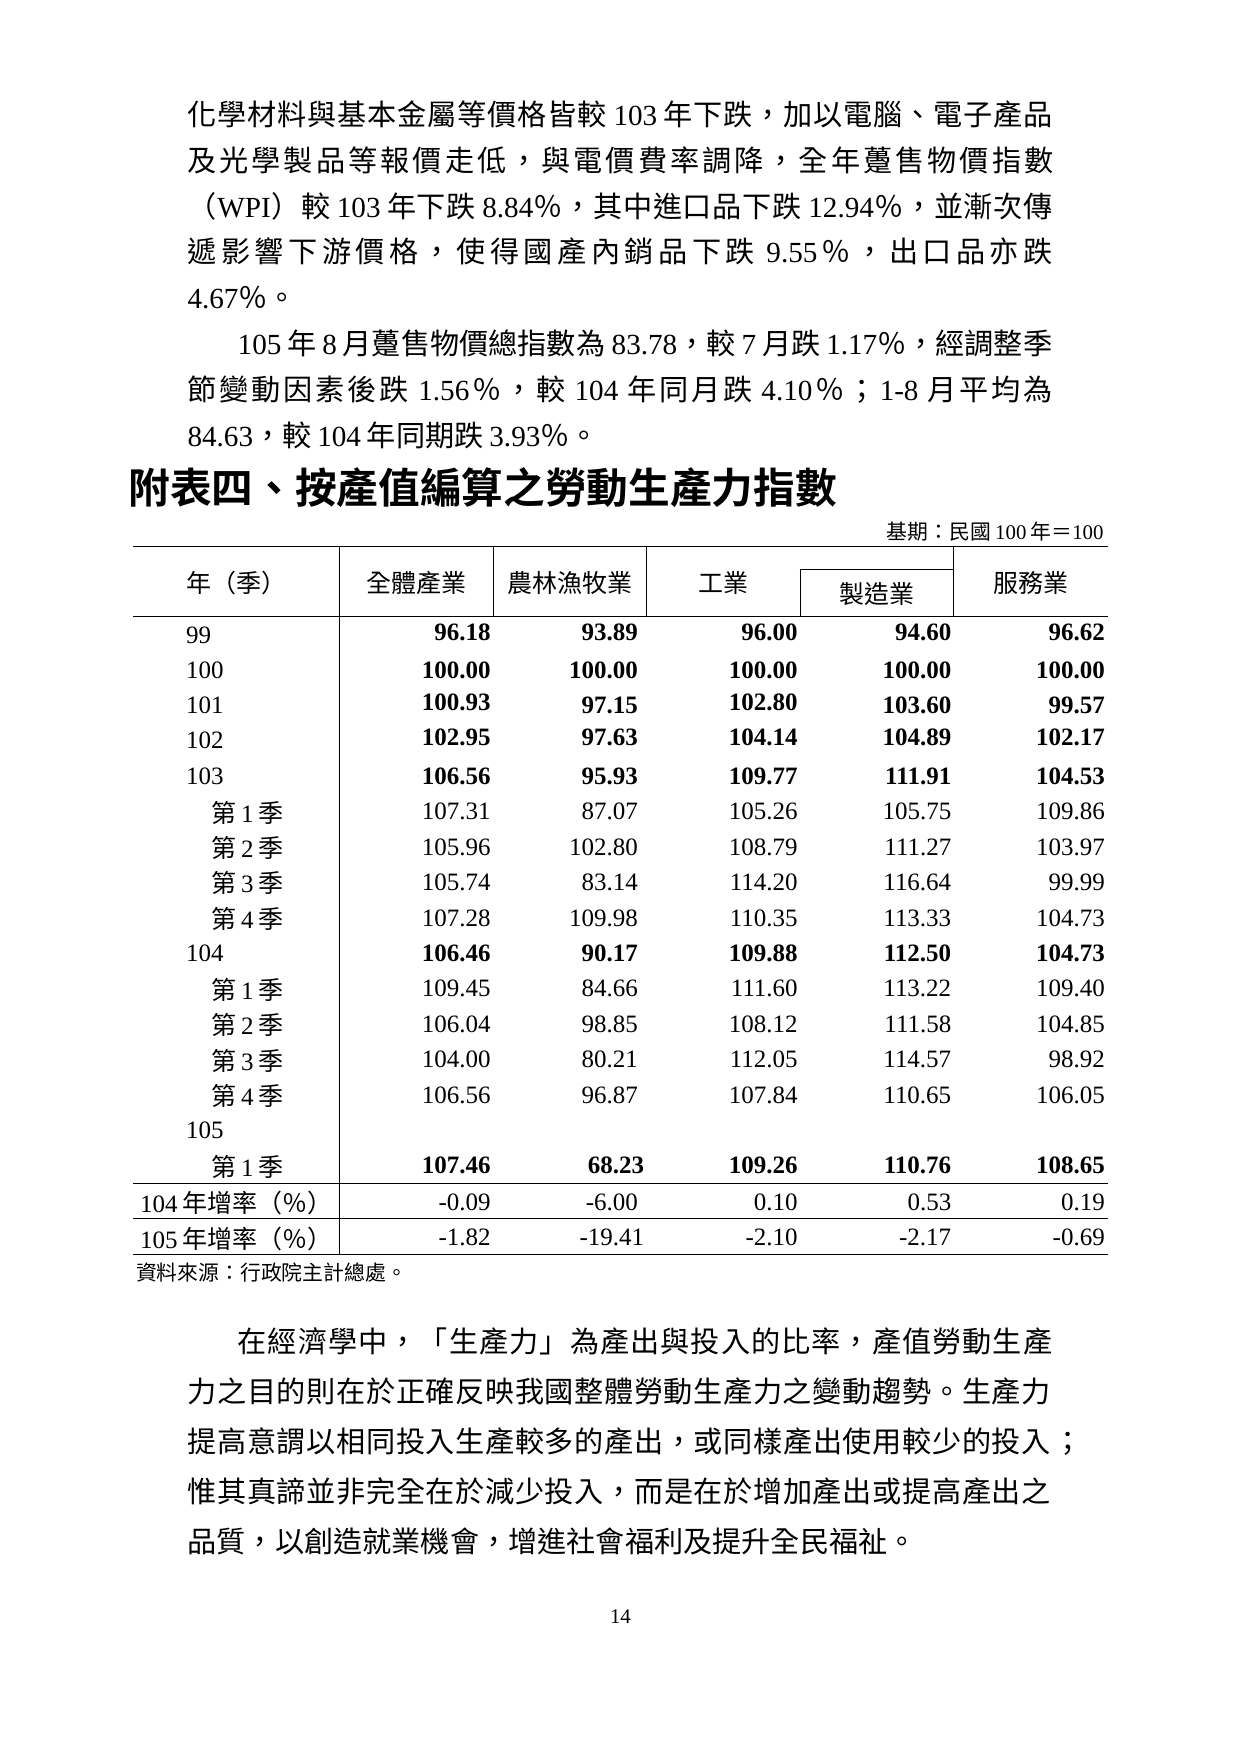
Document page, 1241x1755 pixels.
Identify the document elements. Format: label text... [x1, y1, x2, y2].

table_cell 109.88 [647, 935, 800, 970]
table_cell 111.60 [647, 970, 800, 1006]
table_cell 第2季 [133, 829, 339, 864]
table_cell 84.66 [493, 970, 647, 1006]
table_cell 96.87 [493, 1076, 647, 1112]
table_cell 100.00 [340, 651, 493, 687]
table_cell 107.28 [340, 899, 493, 935]
table_cell 99.99 [954, 864, 1107, 899]
table_cell 第1季 [133, 793, 339, 828]
table_cell 106.05 [954, 1076, 1107, 1112]
table_cell 108.12 [647, 1006, 800, 1041]
table_cell 95.93 [493, 758, 647, 793]
table_cell 110.76 [800, 1147, 954, 1183]
table_cell 第3季 [133, 864, 339, 899]
table_cell 104年增率（％） [133, 1184, 339, 1218]
table_cell [647, 1112, 800, 1147]
table_header 全體產業 [340, 547, 493, 616]
table_cell -19.41 [493, 1219, 647, 1253]
table_cell 第2季 [133, 1006, 339, 1041]
table_cell 第1季 [133, 970, 339, 1006]
table_cell 第4季 [133, 899, 339, 935]
table_cell 96.00 [647, 617, 800, 651]
table_cell -6.00 [493, 1184, 647, 1218]
table_cell -0.69 [954, 1219, 1107, 1253]
table_cell 113.33 [800, 899, 954, 935]
table_cell 0.10 [647, 1184, 800, 1218]
table_cell 96.62 [954, 617, 1107, 651]
table_cell 103.60 [800, 687, 954, 722]
table_cell 96.18 [340, 617, 493, 651]
text 附表四、按產值編算之勞動生產力指數 [128, 455, 1053, 516]
table_cell -2.10 [647, 1219, 800, 1253]
table_cell 105.26 [647, 793, 800, 828]
table_cell 100.00 [493, 651, 647, 687]
table_cell 97.15 [493, 687, 647, 722]
table_cell 99 [133, 617, 339, 651]
table_cell 112.05 [647, 1041, 800, 1076]
text 在經濟學中，「生產力」為產出與投入的比率，產值勞動生產力之目的則在於正確反映我國整體勞動生產力之變動趨勢。生產力提高意謂以相同投入生產較多的產出，或同樣產出使用較少的投入；惟其真諦並非完全在於減少投入，而是在於增加產出或提高產出之品質，以創造就業機會，增進社會福利及提升全民福祉。 [187, 1313, 1053, 1563]
table_cell [954, 1112, 1107, 1147]
text 104年全球經濟復甦力道不如預期，主要經濟體雖有美國穩健增長，惟歐元區及日本仍顯疲弱，中國大陸成長持續放緩，新興國家亦受農工原料供過於求、價格低迷，以及貨幣相對美元貶值效應衝擊而成長有限，影響所及，我國包括土石及礦產品、石油及煤製品、化學材料與基本金屬等價格皆較103年下跌，加以電腦、電子產品及光學製品等報價走低，與電價費率調降，全年躉售物價指數（WPI）較103年下跌8.84％，其中進口品下跌12.94％，並漸次傳遞影響下游價格，使得國產內銷品下跌9.55％，出口品亦跌4.67％。 [187, 89, 1053, 318]
table_cell 100.00 [954, 651, 1107, 687]
table_cell 102.80 [493, 829, 647, 864]
table_cell 111.91 [800, 758, 954, 793]
table_header [800, 547, 953, 569]
table_cell 111.27 [800, 829, 954, 864]
table_cell 109.77 [647, 758, 800, 793]
table_cell 106.46 [340, 935, 493, 970]
table_cell 100.93 [340, 687, 493, 722]
table_cell 104.14 [647, 722, 800, 758]
table_cell 第1季 [133, 1147, 339, 1183]
table_cell 107.46 [340, 1147, 493, 1183]
table_cell -2.17 [800, 1219, 954, 1253]
table_cell 105.74 [340, 864, 493, 899]
table_header 年（季） [133, 547, 339, 616]
table_cell 106.56 [340, 1076, 493, 1112]
table_cell 113.22 [800, 970, 954, 1006]
table_cell [493, 1112, 647, 1147]
table_cell 101 [133, 687, 339, 722]
table_cell 104 [133, 935, 339, 970]
table_cell 0.19 [954, 1184, 1107, 1218]
table_cell 99.57 [954, 687, 1107, 722]
table_cell 104.73 [954, 899, 1107, 935]
table_cell 107.31 [340, 793, 493, 828]
table_cell 108.65 [954, 1147, 1107, 1183]
table_cell 109.26 [647, 1147, 800, 1183]
table_cell 110.35 [647, 899, 800, 935]
table_cell [340, 1112, 493, 1147]
table_cell 109.40 [954, 970, 1107, 1006]
table_cell [800, 1112, 954, 1147]
table_cell 第3季 [133, 1041, 339, 1076]
table_cell 100.00 [647, 651, 800, 687]
table_cell 116.64 [800, 864, 954, 899]
table_cell 100.00 [800, 651, 954, 687]
table_cell 111.58 [800, 1006, 954, 1041]
table_cell 97.63 [493, 722, 647, 758]
table_cell 103 [133, 758, 339, 793]
table_cell 104.73 [954, 935, 1107, 970]
table_cell 資料來源：行政院主計總處。 [133, 1255, 1107, 1288]
table_cell 製造業 [801, 570, 953, 616]
table_cell 114.57 [800, 1041, 954, 1076]
table_cell 87.07 [493, 793, 647, 828]
table_header 服務業 [954, 547, 1107, 616]
table_cell -0.09 [340, 1184, 493, 1218]
table_cell 112.50 [800, 935, 954, 970]
table_cell 100 [133, 651, 339, 687]
table_cell 104.53 [954, 758, 1107, 793]
table_cell 105年增率（％） [133, 1219, 339, 1253]
table_cell 83.14 [493, 864, 647, 899]
table_cell 103.97 [954, 829, 1107, 864]
table_header 農林漁牧業 [494, 547, 646, 616]
table_cell 102.17 [954, 722, 1107, 758]
text 105年8月躉售物價總指數為83.78，較7月跌1.17％，經調整季節變動因素後跌1.56％，較104年同月跌4.10％；1-8月平均為84.63，較104年同期跌3.93％。 [187, 318, 1053, 455]
table_cell 102.95 [340, 722, 493, 758]
table_cell 105.75 [800, 793, 954, 828]
table_cell 114.20 [647, 864, 800, 899]
table_cell 106.04 [340, 1006, 493, 1041]
table_cell 0.53 [800, 1184, 954, 1218]
table_cell 68.23 [493, 1147, 647, 1183]
table_cell 109.98 [493, 899, 647, 935]
text 基期：民國100年＝100 [187, 516, 1103, 546]
table_cell 94.60 [800, 617, 954, 651]
table_header 工業 [647, 547, 800, 616]
table_cell 104.00 [340, 1041, 493, 1076]
table_cell 109.86 [954, 793, 1107, 828]
table_cell 93.89 [493, 617, 647, 651]
table_cell 第4季 [133, 1076, 339, 1112]
table_cell 106.56 [340, 758, 493, 793]
table_cell 90.17 [493, 935, 647, 970]
table_cell 105.96 [340, 829, 493, 864]
table_cell 80.21 [493, 1041, 647, 1076]
table_cell -1.82 [340, 1219, 493, 1253]
table_cell 102 [133, 722, 339, 758]
table_cell 109.45 [340, 970, 493, 1006]
table_cell 98.92 [954, 1041, 1107, 1076]
table_cell 104.85 [954, 1006, 1107, 1041]
table_cell 110.65 [800, 1076, 954, 1112]
table_cell 98.85 [493, 1006, 647, 1041]
table_cell 104.89 [800, 722, 954, 758]
table_cell 107.84 [647, 1076, 800, 1112]
table_cell 102.80 [647, 687, 800, 722]
table_cell 105 [133, 1112, 339, 1147]
table_cell 108.79 [647, 829, 800, 864]
